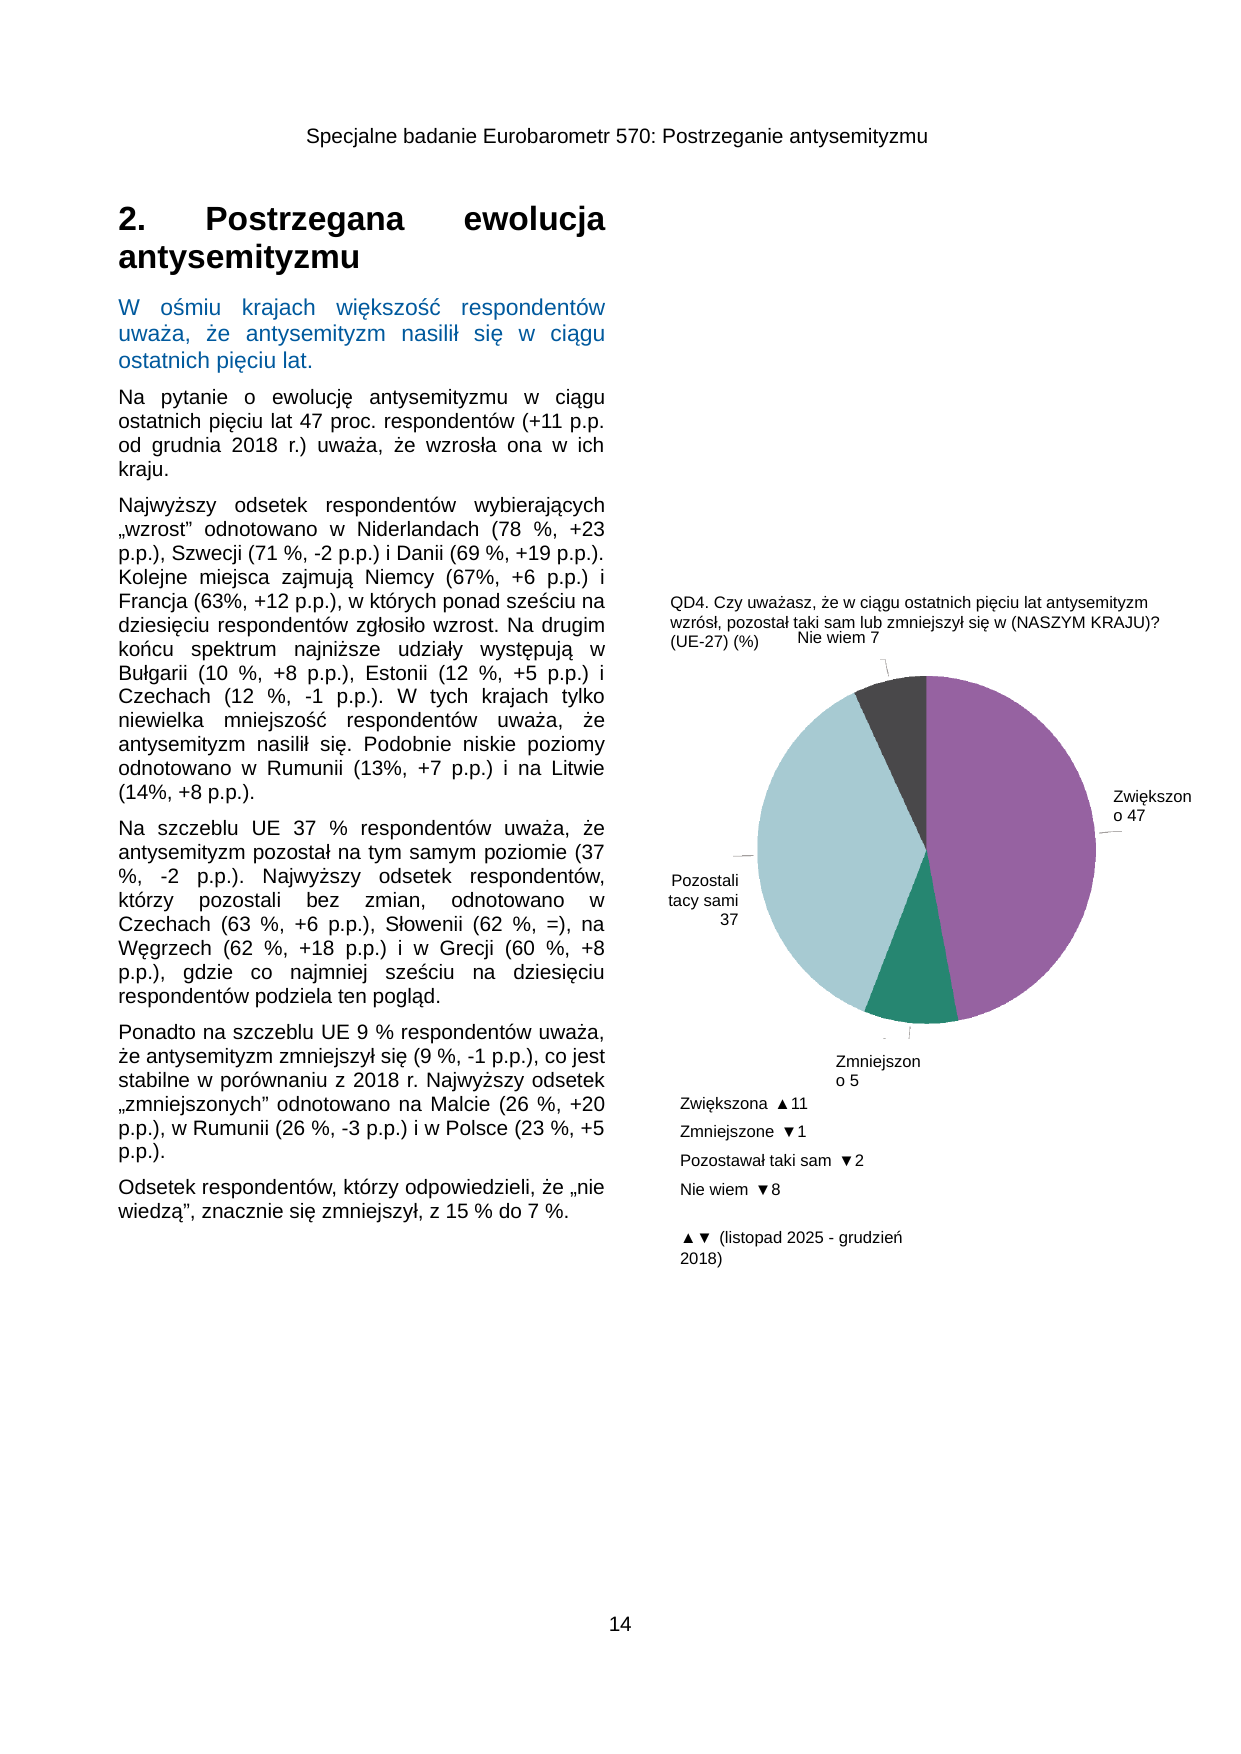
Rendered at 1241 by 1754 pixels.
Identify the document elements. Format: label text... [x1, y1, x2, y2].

text Na pytanie o ewolucję antysemityzmu w ciągu ostatnich pięciu lat 47 proc. respondentów (+11 p.p. od grudnia 2018 r.) uważa, że wzrosła ona w ich kraju. [118, 385, 605, 481]
text Odsetek respondentów, którzy odpowiedzieli, że „nie wiedzą”, znacznie się zmniejszył, z 15 % do 7 %. [118, 1175, 605, 1223]
text Najwyższy odsetek respondentów wybierających „wzrost” odnotowano w Niderlandach (78 %, +23 p.p.), Szwecji (71 %, -2 p.p.) i Danii (69 %, +19 p.p.). Kolejne miejsca zajmują Niemcy (67%, +6 p.p.) i Francja (63%, +12 p.p.), w których ponad sześciu na dziesięciu respondentów zgłosiło wzrost. Na drugim końcu spektrum najniższe udziały występują w Bułgarii (10 %, +8 p.p.), Estonii (12 %, +5 p.p.) i Czechach (12 %, -1 p.p.). W tych krajach tylko niewielka mniejszość respondentów uważa, że antysemityzm nasilił się. Podobnie niskie poziomy odnotowano w Rumunii (13%, +7 p.p.) i na Litwie (14%, +8 p.p.). [118, 493, 605, 804]
text Na szczeblu UE 37 % respondentów uważa, że antysemityzm pozostał na tym samym poziomie (37 %, -2 p.p.). Najwyższy odsetek respondentów, którzy pozostali bez zmian, odnotowano w Czechach (63 %, +6 p.p.), Słowenii (62 %, =), na Węgrzech (62 %, +18 p.p.) i w Grecji (60 %, +8 p.p.), gdzie co najmniej sześciu na dziesięciu respondentów podziela ten pogląd. [118, 816, 605, 1008]
subtitle 2. Postrzegana ewolucja antysemityzmu [118, 198, 605, 276]
text Ponadto na szczeblu UE 9 % respondentów uważa, że antysemityzm zmniejszył się (9 %, -1 p.p.), co jest stabilne w porównaniu z 2018 r. Najwyższy odsetek „zmniejszonych” odnotowano na Malcie (26 %, +20 p.p.), w Rumunii (26 %, -3 p.p.) i w Polsce (23 %, +5 p.p.). [118, 1019, 605, 1163]
picture [702, 642, 1122, 1039]
text W ośmiu krajach większość respondentów uważa, że antysemityzm nasilił się w ciągu ostatnich pięciu lat. [118, 294, 605, 373]
